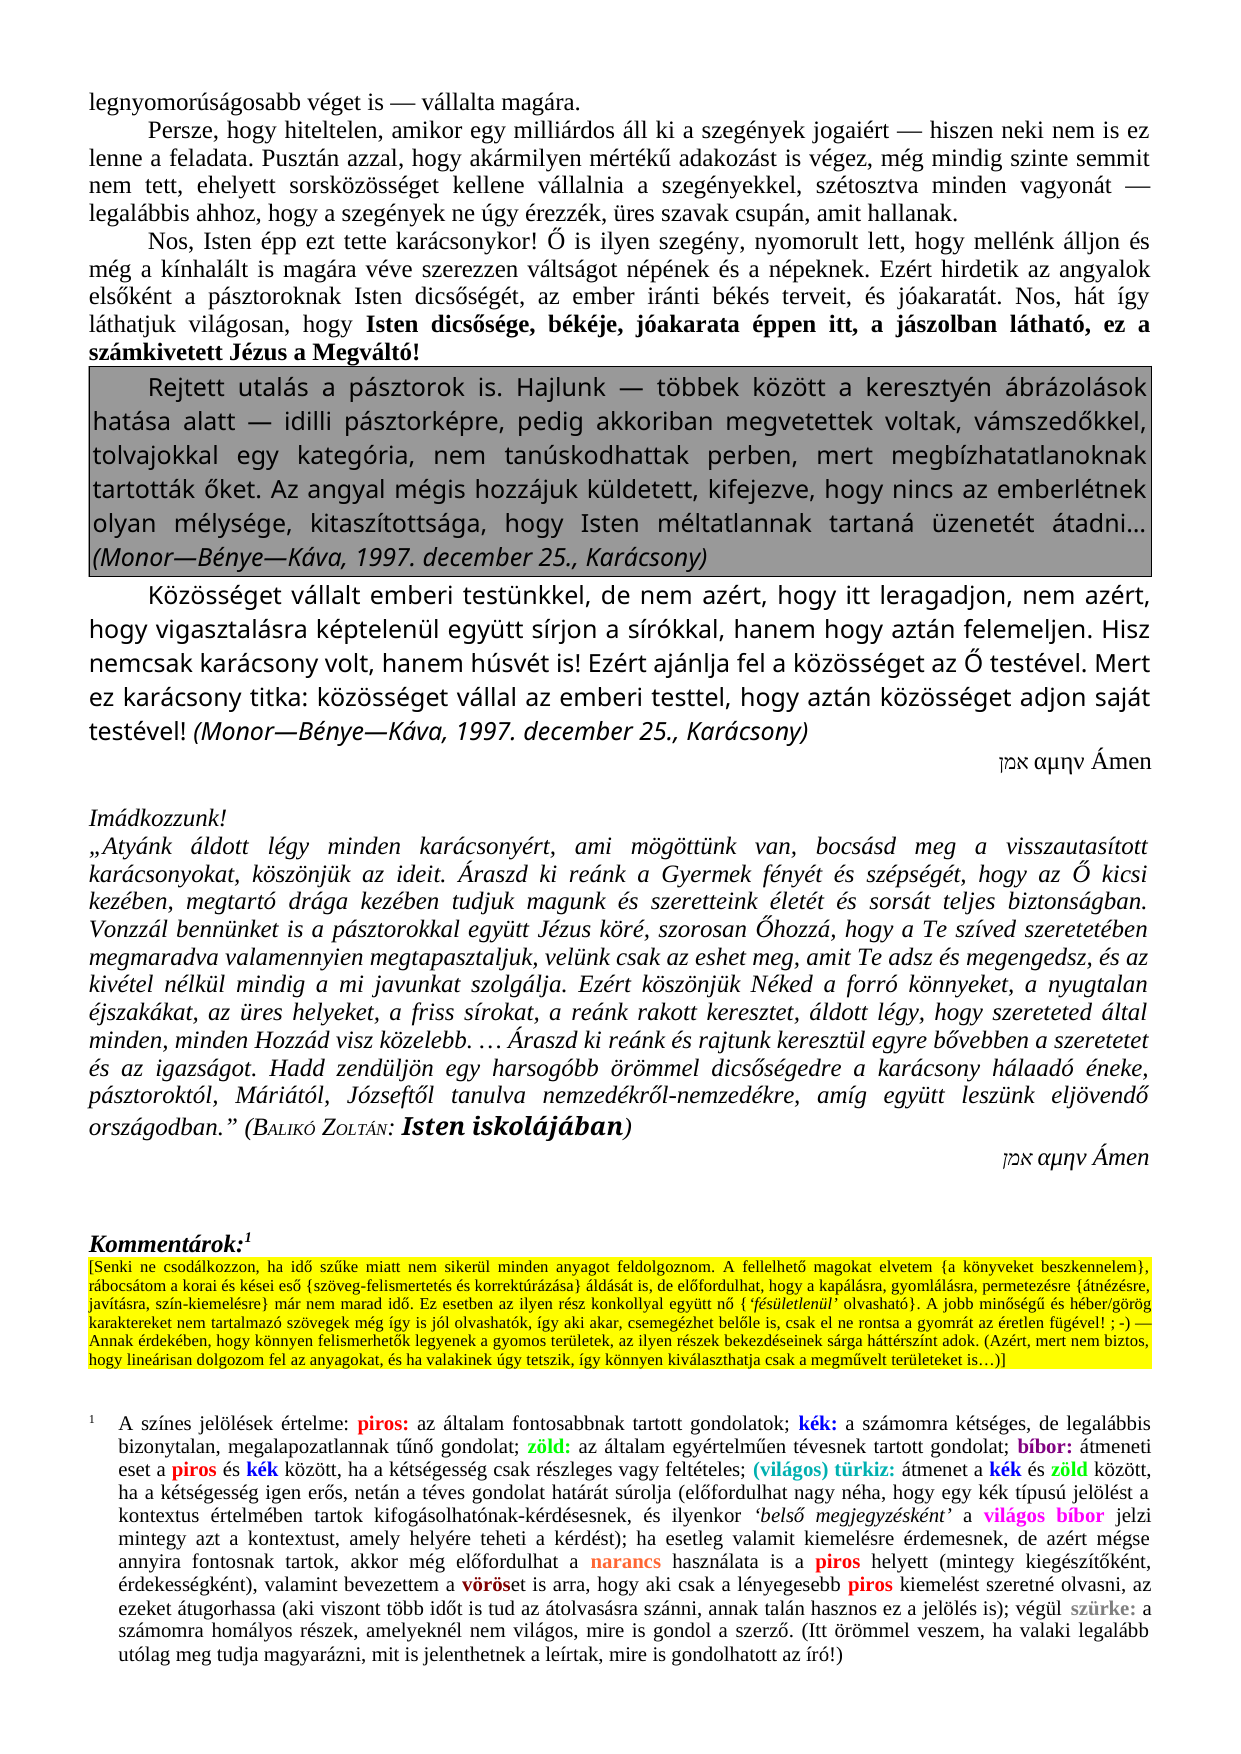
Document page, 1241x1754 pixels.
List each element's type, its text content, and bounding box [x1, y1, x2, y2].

text legnyomorúságosabb véget is ― vállalta magára. [88, 88, 1152, 116]
text Rejtett utalás a pásztorok is. Hajlunk — többek között a keresztyén ábrázolások hatása alatt — idilli pásztorképre, pedig akkoriban megvetettek voltak, vámszedőkkel, tolvajokkal egy kategória, nem tanúskodhattak perben, mert megbízhatatlanoknak tartották őket. Az angyal mégis hozzájuk küldetett, kifejezve, hogy nincs az emberlétnek olyan mélysége, kitaszítottsága, hogy Isten méltatlannak tartaná üzenetét átadni… (Monor―Bénye―Káva, 1997. december 25., Karácsony) [90, 367, 1151, 576]
text אמן αμην Ámen [88, 747, 1152, 775]
text Közösséget vállalt emberi testünkkel, de nem azért, hogy itt leragadjon, nem azért, hogy vigasztalásra képtelenül együtt sírjon a sírókkal, hanem hogy aztán felemeljen. Hisz nemcsak karácsony volt, hanem húsvét is! Ezért ajánlja fel a közösséget az Ő testével. Mert ez karácsony titka: közösséget vállal az emberi testtel, hogy aztán közösséget adjon saját testével! (Monor―Bénye―Káva, 1997. december 25., Karácsony) [88, 577, 1152, 747]
text „Atyánk áldott légy minden karácsonyért, ami mögöttünk van, bocsásd meg a visszautasított karácsonyokat, köszönjük az ideit. Áraszd ki reánk a Gyermek fényét és szépségét, hogy az Ő kicsi kezében, megtartó drága kezében tudjuk magunk és szeretteink életét és sorsát teljes biztonságban. Vonzzál bennünket is a pásztorokkal együtt Jézus köré, szorosan Őhozzá, hogy a Te szíved szeretetében megmaradva valamennyien megtapasztaljuk, velünk csak az eshet meg, amit Te adsz és megengedsz, és az kivétel nélkül mindig a mi javunkat szolgálja. Ezért köszönjük Néked a forró könnyeket, a nyugtalan éjszakákat, az üres helyeket, a friss sírokat, a reánk rakott keresztet, áldott légy, hogy szereteted által minden, minden Hozzád visz közelebb. … Áraszd ki reánk és rajtunk keresztül egyre bővebben a szeretetet és az igazságot. Hadd zendüljön egy harsogóbb örömmel dicsőségedre a karácsony hálaadó éneke, pásztoroktól, Máriától, Józseftől tanulva nemzedékről-nemzedékre, amíg együtt leszünk eljövendő országodban.” (Balikó Zoltán: Isten iskolájában) [88, 832, 1152, 1143]
text Imádkozzunk! [88, 804, 1152, 832]
text Nos, Isten épp ezt tette karácsonykor! Ő is ilyen szegény, nyomorult lett, hogy mellénk álljon és még a kínhalált is magára véve szerezzen váltságot népének és a népeknek. Ezért hirdetik az angyalok elsőként a pásztoroknak Isten dicsőségét, az ember iránti békés terveit, és jóakaratát. Nos, hát így láthatjuk világosan, hogy Isten dicsősége, békéje, jóakarata éppen itt, a jászolban látható, ez a számkivetett Jézus a Megváltó! [88, 227, 1152, 366]
text Kommentárok: [88, 1230, 1152, 1257]
text [Senki ne csodálkozzon, ha idő szűke miatt nem sikerül minden anyagot feldolgoznom. A fellelhető magokat elvetem {a könyveket beszkennelem}, rábocsátom a korai és kései eső {szöveg-felismertetés és korrektúrázása} áldását is, de előfordulhat, hogy a kapálásra, gyomlálásra, permetezésre {átnézésre, javításra, szín-kiemelésre} már nem marad idő. Ez esetben az ilyen rész konkollyal együtt nő {‘fésületlenül’ olvasható}. A jobb minőségű és héber/görög karaktereket nem tartalmazó szövegek még így is jól olvashatók, így aki akar, csemegézhet belőle is, csak el ne rontsa a gyomrát az éretlen fügével! ;‑) ― Annak érdekében, hogy könnyen felismerhetők legyenek a gyomos területek, az ilyen részek bekezdéseinek sárga háttérszínt adok. (Azért, mert nem biztos, hogy lineárisan dolgozom fel az anyagokat, és ha valakinek úgy tetszik, így könnyen kiválaszthatja csak a megművelt területeket is…)] [88, 1257, 1152, 1369]
text אמן αμην Ámen [88, 1143, 1152, 1171]
text A színes jelölések értelme: piros: az általam fontosabbnak tartott gondolatok; kék: a számomra kétséges, de legalábbis bizonytalan, megalapozatlannak tűnő gondolat; zöld: az általam egyértelműen tévesnek tartott gondolat; bíbor: átmeneti eset a piros és kék között, ha a kétségesség csak részleges vagy feltételes; (világos) türkiz: átmenet a kék és zöld között, ha a kétségesség igen erős, netán a téves gondolat határát súrolja (előfordulhat nagy néha, hogy egy kék típusú jelölést a kontextus értelmében tartok kifogásolhatónak-kérdésesnek, és ilyenkor ‘belső megjegyzésként’ a világos bíbor jelzi mintegy azt a kontextust, amely helyére teheti a kérdést); ha esetleg valamit kiemelésre érdemesnek, de azért mégse annyira fontosnak tartok, akkor még előfordulhat a narancs használata is a piros helyett (mintegy kiegészítőként, érdekességként), valamint bevezettem a vöröset is arra, hogy aki csak a lényegesebb piros kiemelést szeretné olvasni, az ezeket átugorhassa (aki viszont több időt is tud az átolvasásra szánni, annak talán hasznos ez a jelölés is); végül szürke: a számomra homályos részek, amelyeknél nem világos, mire is gondol a szerző. (Itt örömmel veszem, ha valaki legalább utólag meg tudja magyarázni, mit is jelenthetnek a leírtak, mire is gondolhatott az író!) [88, 1412, 1152, 1665]
text Persze, hogy hiteltelen, amikor egy milliárdos áll ki a szegények jogaiért ― hiszen neki nem is ez lenne a feladata. Pusztán azzal, hogy akármilyen mértékű adakozást is végez, még mindig szinte semmit nem tett, ehelyett sorsközösséget kellene vállalnia a szegényekkel, szétosztva minden vagyonát ― legalábbis ahhoz, hogy a szegények ne úgy érezzék, üres szavak csupán, amit hallanak. [88, 116, 1152, 227]
